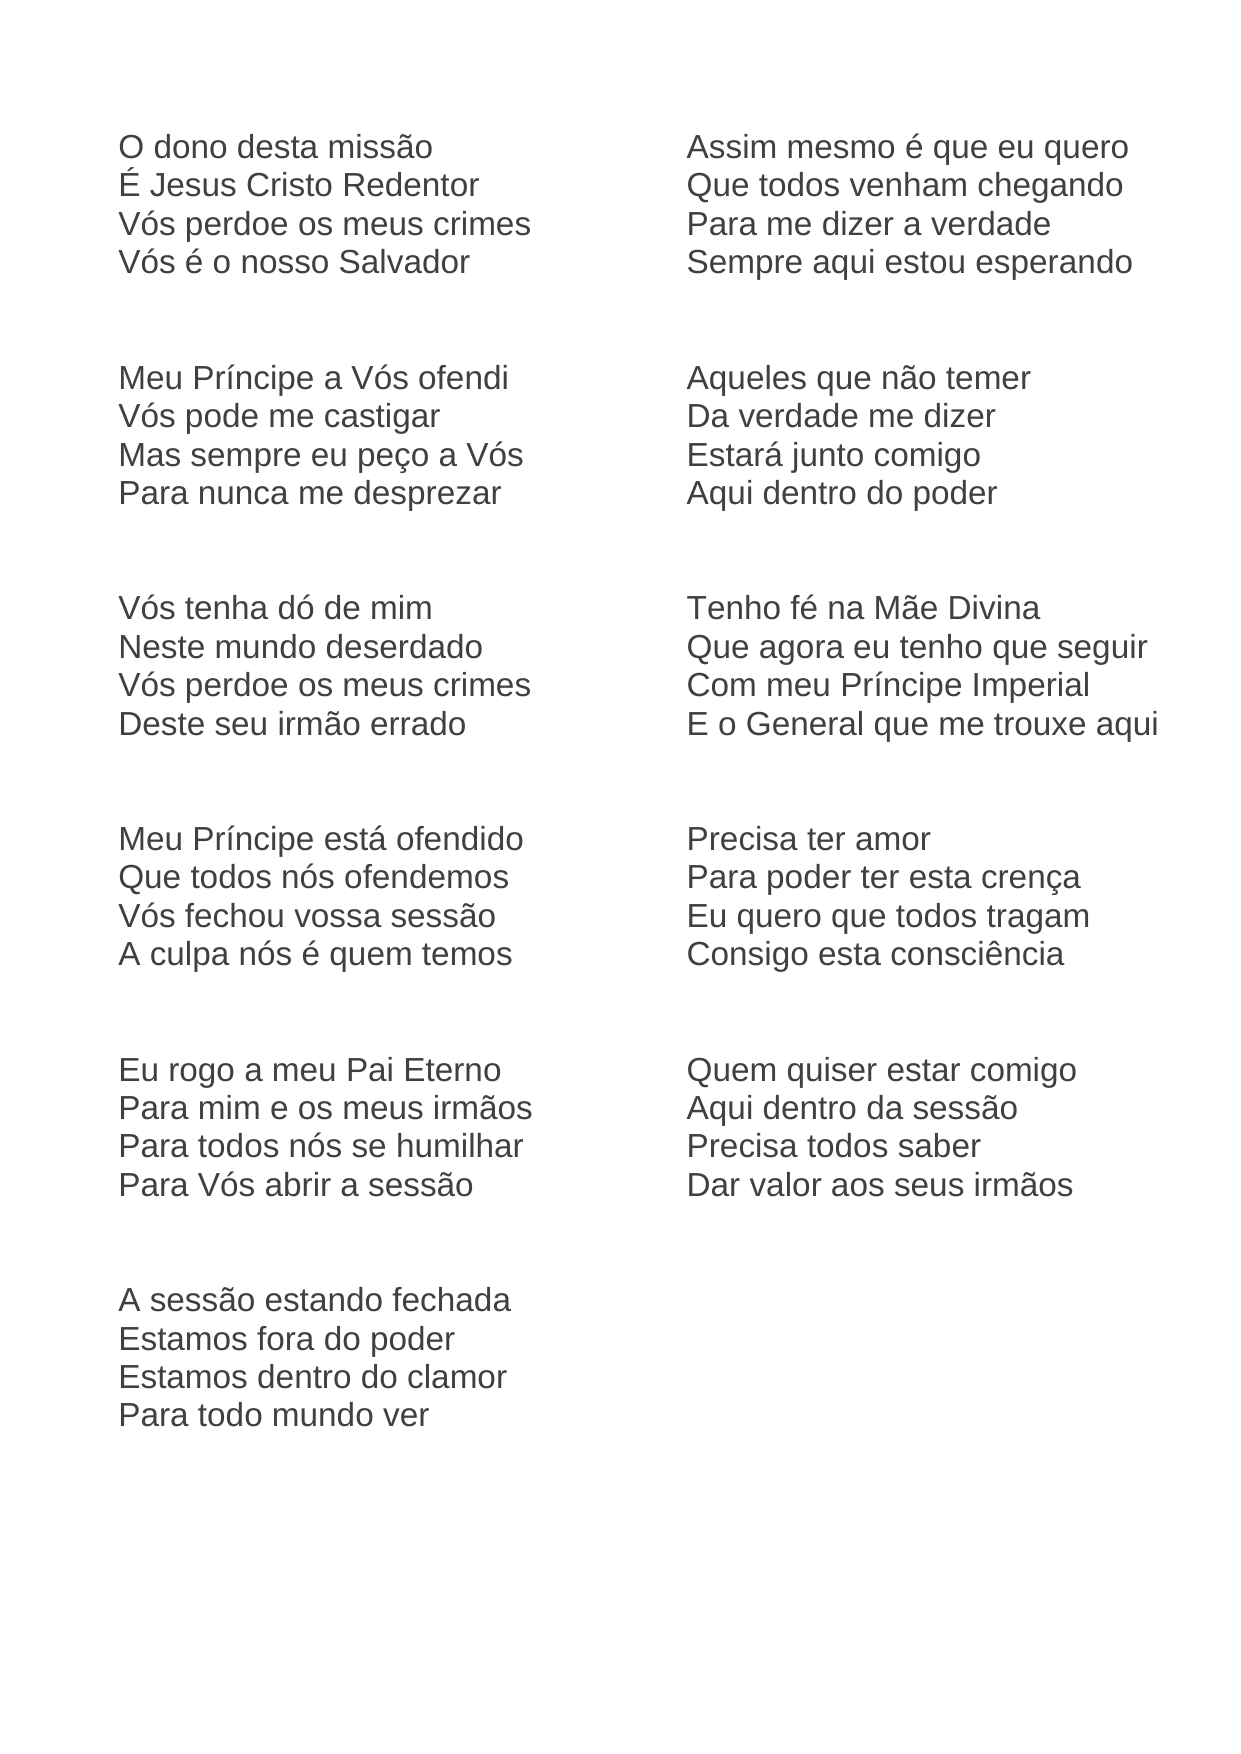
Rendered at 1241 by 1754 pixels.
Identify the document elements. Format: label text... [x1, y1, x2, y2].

text Aqui dentro do poder [686, 473, 1181, 511]
text Vós perdoe os meus crimes [118, 665, 613, 704]
text Neste mundo deserdado [118, 627, 613, 665]
text Meu Príncipe a Vós ofendi [118, 358, 613, 396]
text Da verdade me dizer [686, 396, 1181, 434]
text Estará junto comigo [686, 434, 1181, 473]
text Assim mesmo é que eu quero [686, 127, 1181, 166]
text Vós é o nosso Salvador [118, 242, 613, 281]
text Sempre aqui estou esperando [686, 242, 1181, 281]
text Vós tenha dó de mim [118, 588, 613, 627]
text É Jesus Cristo Redentor [118, 166, 613, 204]
text Para todo mundo ver [118, 1396, 613, 1434]
text A sessão estando fechada [118, 1280, 613, 1319]
text A culpa nós é quem temos [118, 934, 613, 973]
text Que agora eu tenho que seguir [686, 627, 1181, 665]
text Vós perdoe os meus crimes [118, 204, 613, 242]
text Estamos dentro do clamor [118, 1357, 613, 1396]
text Para nunca me desprezar [118, 473, 613, 511]
text Precisa todos saber [686, 1126, 1181, 1165]
text Quem quiser estar comigo [686, 1049, 1181, 1088]
text Meu Príncipe está ofendido [118, 819, 613, 857]
text Estamos fora do poder [118, 1319, 613, 1357]
text Vós pode me castigar [118, 396, 613, 434]
text Aqueles que não temer [686, 358, 1181, 396]
text Precisa ter amor [686, 819, 1181, 857]
text E o General que me trouxe aqui [686, 704, 1181, 742]
text Vós fechou vossa sessão [118, 896, 613, 934]
text Mas sempre eu peço a Vós [118, 434, 613, 473]
text O dono desta missão [118, 127, 613, 166]
text Para Vós abrir a sessão [118, 1165, 613, 1203]
text Para poder ter esta crença [686, 857, 1181, 896]
text Aqui dentro da sessão [686, 1088, 1181, 1126]
text Eu rogo a meu Pai Eterno [118, 1049, 613, 1088]
text Que todos venham chegando [686, 166, 1181, 204]
text Deste seu irmão errado [118, 704, 613, 742]
text Para me dizer a verdade [686, 204, 1181, 242]
text Que todos nós ofendemos [118, 857, 613, 896]
text Dar valor aos seus irmãos [686, 1165, 1181, 1203]
text Eu quero que todos tragam [686, 896, 1181, 934]
text Com meu Príncipe Imperial [686, 665, 1181, 704]
text Para todos nós se humilhar [118, 1126, 613, 1165]
text Para mim e os meus irmãos [118, 1088, 613, 1126]
text Tenho fé na Mãe Divina [686, 588, 1181, 627]
text Consigo esta consciência [686, 934, 1181, 973]
